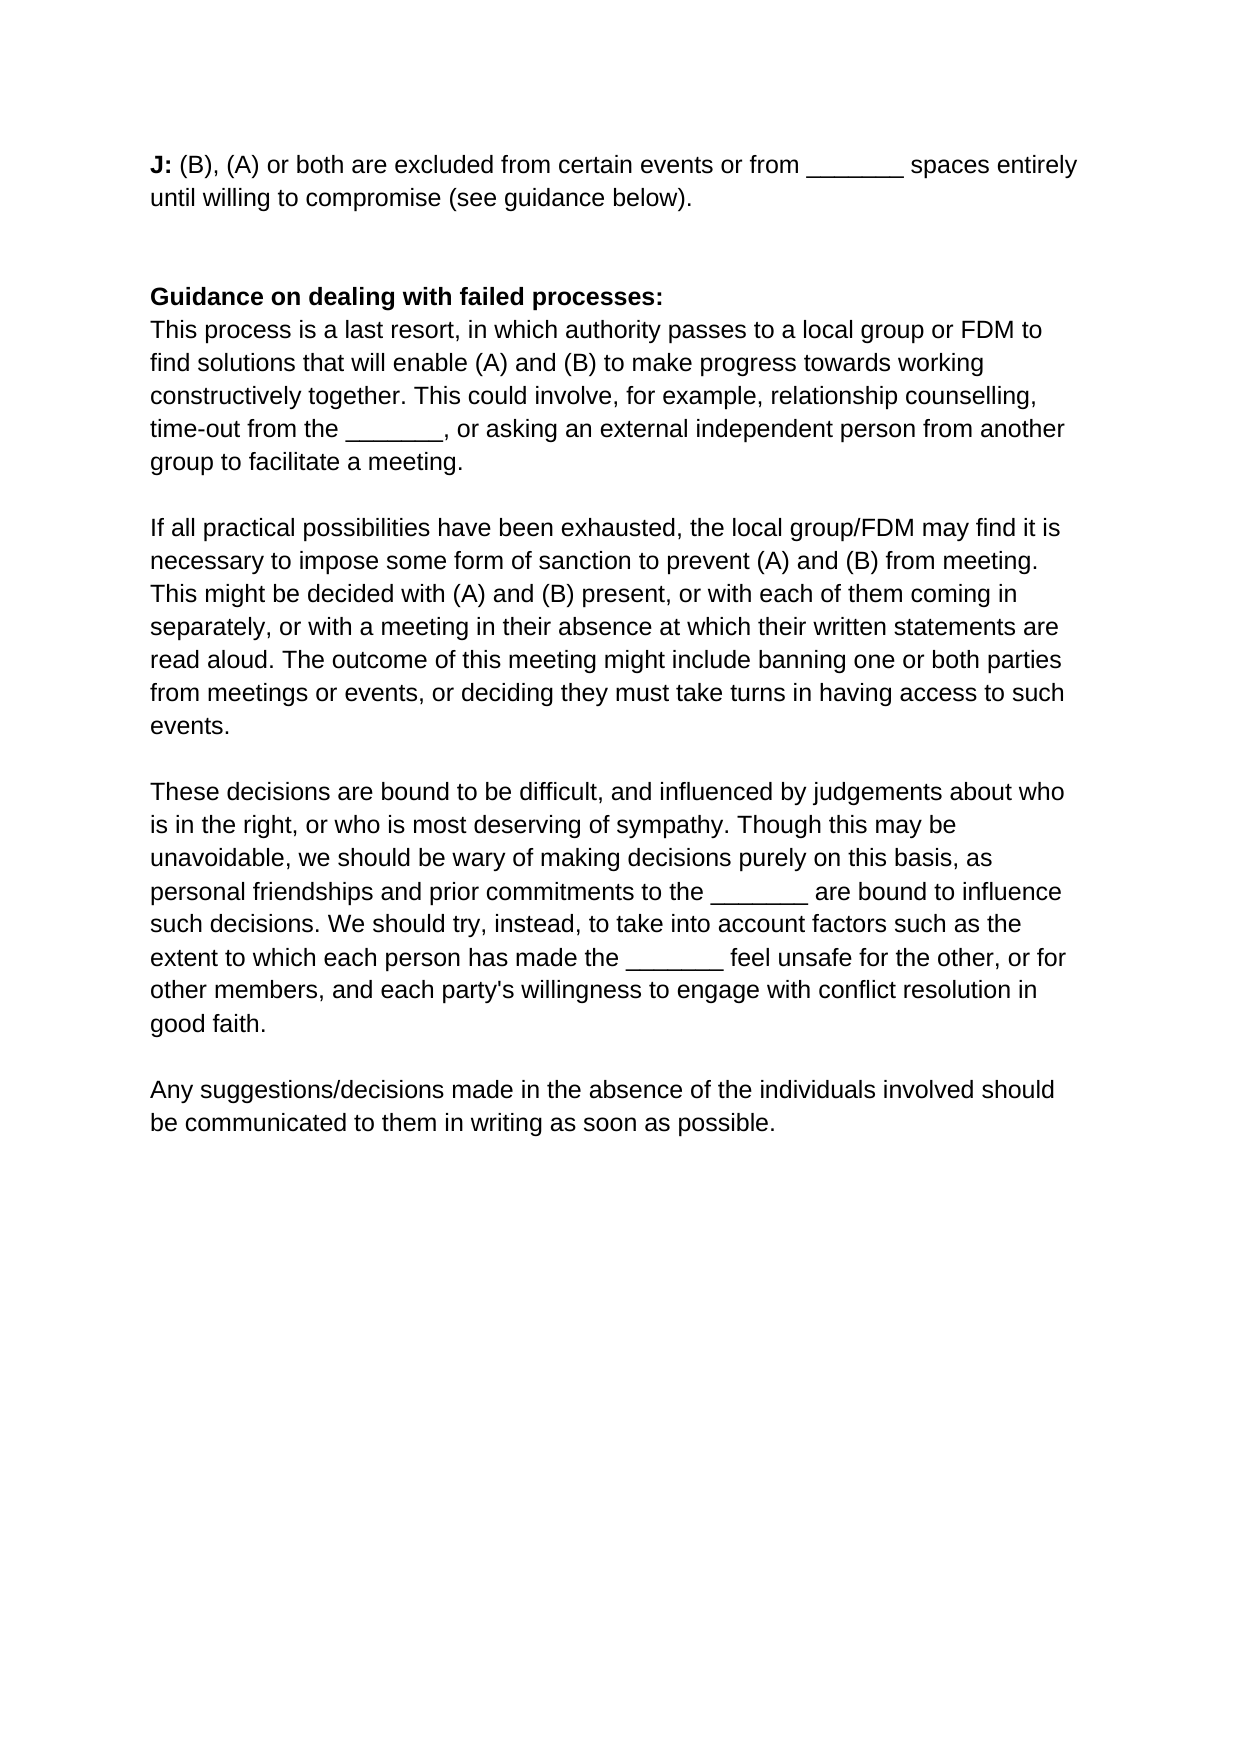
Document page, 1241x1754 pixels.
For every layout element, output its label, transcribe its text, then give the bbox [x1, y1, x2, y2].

text J: (B), (A) or both are excluded from certain events or from _______ spaces entirely until willing to compromise (see guidance below). [150, 150, 1090, 212]
text If all practical possibilities have been exhausted, the local group/FDM may find it is necessary to impose some form of sanction to prevent (A) and (B) from meeting. This might be decided with (A) and (B) present, or with each of them coming in separately, or with a meeting in their absence at which their written statements are read aloud. The outcome of this meeting might include banning one or both parties from meetings or events, or deciding they must take turns in having access to such events. [150, 513, 1090, 740]
text This process is a last resort, in which authority passes to a local group or FDM to find solutions that will enable (A) and (B) to make progress towards working constructively together. This could involve, for example, relationship counselling, time-out from the _______, or asking an external independent person from another group to facilitate a meeting. [150, 315, 1090, 476]
text These decisions are bound to be difficult, and influenced by judgements about who is in the right, or who is most deserving of sympathy. Though this may be unavoidable, we should be wary of making decisions purely on this basis, as personal friendships and prior commitments to the _______ are bound to influence such decisions. We should try, instead, to take into account factors such as the extent to which each person has made the _______ feel unsafe for the other, or for other members, and each party's willingness to engage with conflict resolution in good faith. [150, 777, 1090, 1037]
text Guidance on dealing with failed processes: [150, 282, 1090, 311]
text Any suggestions/decisions made in the absence of the individuals involved should be communicated to them in writing as soon as possible. [150, 1074, 1090, 1136]
